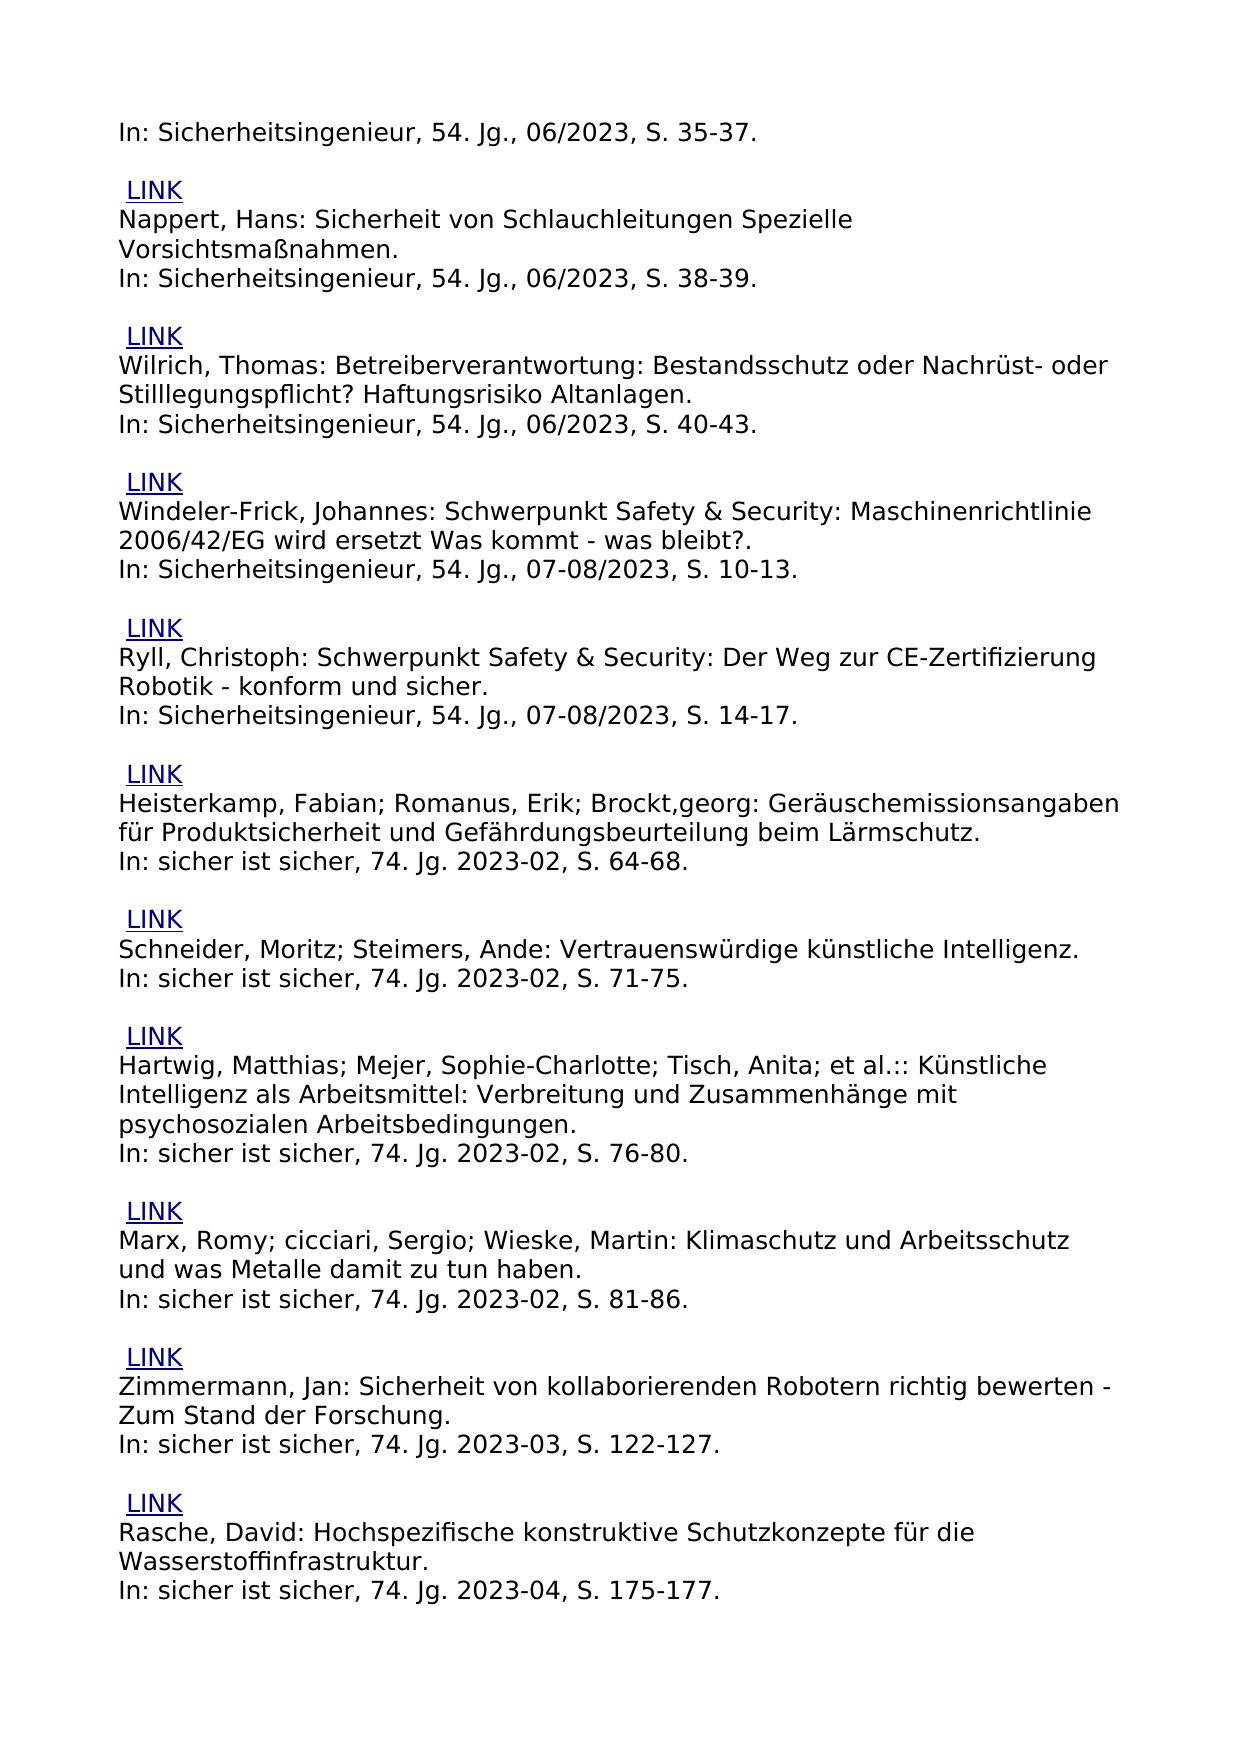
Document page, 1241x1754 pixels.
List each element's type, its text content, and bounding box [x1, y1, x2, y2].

text In: Sicherheitsingenieur, 54. Jg., 06/2023, S. 35-37. LINK Nappert, Hans: Sicherheit von Schlauchleitungen Spezielle Vorsichtsmaßnahmen. In: Sicherheitsingenieur, 54. Jg., 06/2023, S. 38-39. LINK Wilrich, Thomas: Betreiberverantwortung: Bestandsschutz oder Nachrüst- oder Stilllegungspflicht? Haftungsrisiko Altanlagen. In: Sicherheitsingenieur, 54. Jg., 06/2023, S. 40-43. LINK Windeler-Frick, Johannes: Schwerpunkt Safety & Security: Maschinenrichtlinie 2006/42/EG wird ersetzt Was kommt - was bleibt?. In: Sicherheitsingenieur, 54. Jg., 07-08/2023, S. 10-13. LINK Ryll, Christoph: Schwerpunkt Safety & Security: Der Weg zur CE-Zertifizierung Robotik - konform und sicher. In: Sicherheitsingenieur, 54. Jg., 07-08/2023, S. 14-17. LINK Heisterkamp, Fabian; Romanus, Erik; Brockt,georg: Geräuschemissionsangaben für Produktsicherheit und Gefährdungsbeurteilung beim Lärmschutz. In: sicher ist sicher, 74. Jg. 2023-02, S. 64-68. LINK Schneider, Moritz; Steimers, Ande: Vertrauenswürdige künstliche Intelligenz. In: sicher ist sicher, 74. Jg. 2023-02, S. 71-75. LINK Hartwig, Matthias; Mejer, Sophie-Charlotte; Tisch, Anita; et al.:: Künstliche Intelligenz als Arbeitsmittel: Verbreitung und Zusammenhänge mit psychosozialen Arbeitsbedingungen. In: sicher ist sicher, 74. Jg. 2023-02, S. 76-80. LINK Marx, Romy; cicciari, Sergio; Wieske, Martin: Klimaschutz und Arbeitsschutz und was Metalle damit zu tun haben. In: sicher ist sicher, 74. Jg. 2023-02, S. 81-86. LINK Zimmermann, Jan: Sicherheit von kollaborierenden Robotern richtig bewerten - Zum Stand der Forschung. In: sicher ist sicher, 74. Jg. 2023-03, S. 122-127. LINK Rasche, David: Hochspezifische konstruktive Schutzkonzepte für die Wasserstoffinfrastruktur. In: sicher ist sicher, 74. Jg. 2023-04, S. 175-177. [118, 118, 1122, 1635]
